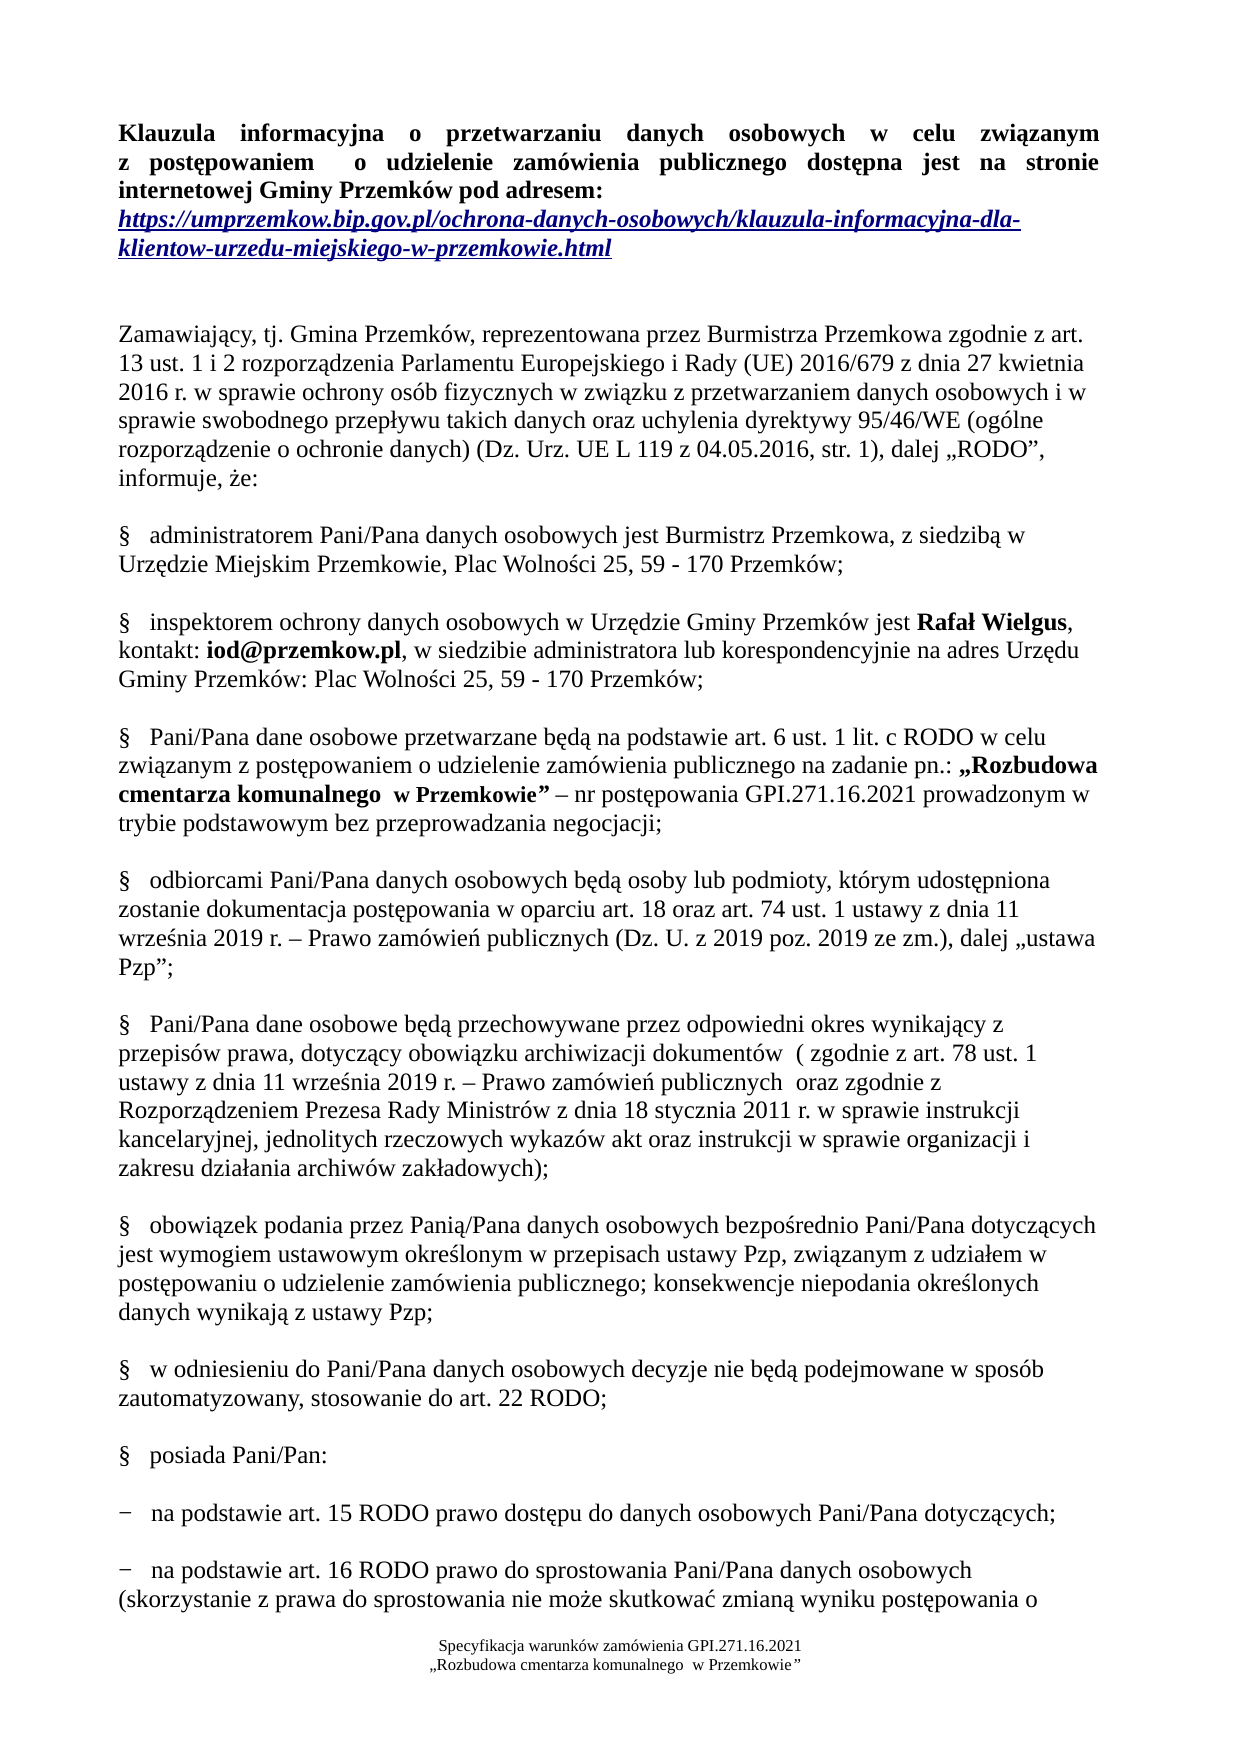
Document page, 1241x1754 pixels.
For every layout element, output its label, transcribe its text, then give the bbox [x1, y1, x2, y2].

text Klauzula informacyjna o przetwarzaniu danych osobowych w celu związanym z postępowaniem o udzielenie zamówienia publicznego dostępna jest na stronie internetowej Gminy Przemków pod adresem: [118, 118, 1101, 204]
text https://umprzemkow.bip.gov.pl/ochrona-danych-osobowych/klauzula-informacyjna-dla-klientow-urzedu-miejskiego-w-przemkowie.html [118, 204, 1101, 262]
text Zamawiający, tj. Gmina Przemków, reprezentowana przez Burmistrza Przemkowa zgodnie z art. 13 ust. 1 i 2 rozporządzenia Parlamentu Europejskiego i Rady (UE) 2016/679 z dnia 27 kwietnia 2016 r. w sprawie ochrony osób fizycznych w związku z przetwarzaniem danych osobowych i w sprawie swobodnego przepływu takich danych oraz uchylenia dyrektywy 95/46/WE (ogólne rozporządzenie o ochronie danych) (Dz. Urz. UE L 119 z 04.05.2016, str. 1), dalej „RODO”, informuje, że: § administratorem Pani/Pana danych osobowych jest Burmistrz Przemkowa, z siedzibą w Urzędzie Miejskim Przemkowie, Plac Wolności 25, 59 - 170 Przemków; § inspektorem ochrony danych osobowych w Urzędzie Gminy Przemków jest Rafał Wielgus, kontakt: iod@przemkow.pl, w siedzibie administratora lub korespondencyjnie na adres Urzędu Gminy Przemków: Plac Wolności 25, 59 - 170 Przemków; § Pani/Pana dane osobowe przetwarzane będą na podstawie art. 6 ust. 1 lit. c RODO w celu związanym z postępowaniem o udzielenie zamówienia publicznego na zadanie pn.: „Rozbudowa cmentarza komunalnego w Przemkowie” – nr postępowania GPI.271.16.2021 prowadzonym w trybie podstawowym bez przeprowadzania negocjacji; § odbiorcami Pani/Pana danych osobowych będą osoby lub podmioty, którym udostępniona zostanie dokumentacja postępowania w oparciu art. 18 oraz art. 74 ust. 1 ustawy z dnia 11 września 2019 r. – Prawo zamówień publicznych (Dz. U. z 2019 poz. 2019 ze zm.), dalej „ustawa Pzp”; § Pani/Pana dane osobowe będą przechowywane przez odpowiedni okres wynikający z przepisów prawa, dotyczący obowiązku archiwizacji dokumentów ( zgodnie z art. 78 ust. 1 ustawy z dnia 11 września 2019 r. – Prawo zamówień publicznych oraz zgodnie z Rozporządzeniem Prezesa Rady Ministrów z dnia 18 stycznia 2011 r. w sprawie instrukcji kancelaryjnej, jednolitych rzeczowych wykazów akt oraz instrukcji w sprawie organizacji i zakresu działania archiwów zakładowych); § obowiązek podania przez Panią/Pana danych osobowych bezpośrednio Pani/Pana dotyczących jest wymogiem ustawowym określonym w przepisach ustawy Pzp, związanym z udziałem w postępowaniu o udzielenie zamówienia publicznego; konsekwencje niepodania określonych danych wynikają z ustawy Pzp; § w odniesieniu do Pani/Pana danych osobowych decyzje nie będą podejmowane w sposób zautomatyzowany, stosowanie do art. 22 RODO; § posiada Pani/Pan: − na podstawie art. 15 RODO prawo dostępu do danych osobowych Pani/Pana dotyczących; − na podstawie art. 16 RODO prawo do sprostowania Pani/Pana danych osobowych (skorzystanie z prawa do sprostowania nie może skutkować zmianą wyniku postępowania o [118, 291, 1101, 1613]
